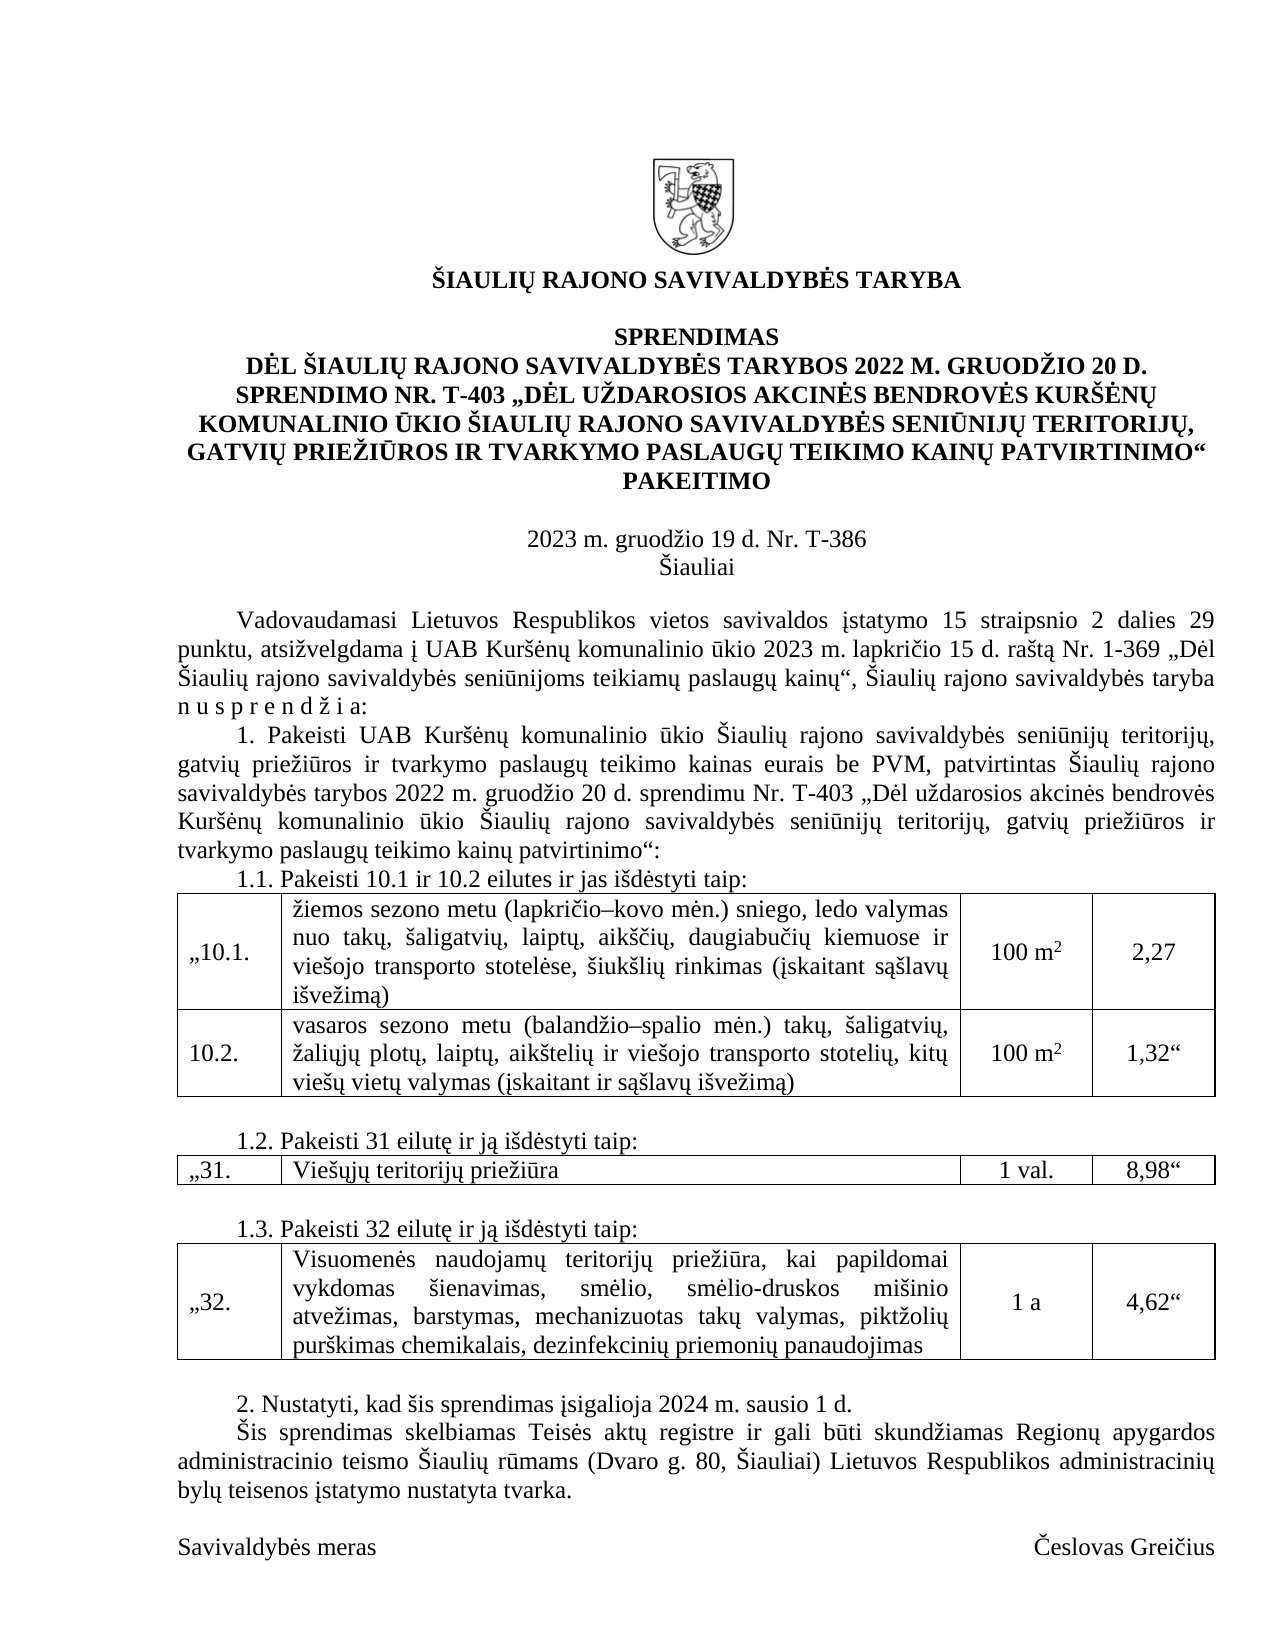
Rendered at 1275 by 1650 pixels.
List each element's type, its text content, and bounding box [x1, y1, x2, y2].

table_header 100 m2 [961, 894, 1092, 1009]
table_header „31. [178, 1156, 281, 1184]
text Šiauliai [177, 552, 1216, 581]
text Savivaldybės meras Česlovas Greičius [177, 1532, 1216, 1561]
table_cell 100 m2 [961, 1010, 1092, 1096]
text 2023 m. gruodžio 19 d. Nr. T-386 [177, 524, 1216, 552]
text 1.1. Pakeisti 10.1 ir 10.2 eilutes ir jas išdėstyti taip: [177, 864, 1216, 893]
text DĖL ŠiAULIŲ RAJONO SAVIVALDYBĖS TARYBOS 2022 M. GRUODŽIO 20 D. SPRENDIMO NR. T-403 „dĖL UŽDAROSIOS AKCINĖS BENDROVĖS KURŠĖNŲ KOMUNALINIO ŪKIO ŠIAULIŲ RAJONO SAVIVALDYBĖS SENIŪNIJŲ TERITORIJŲ, GATVIŲ PRIEŽIŪROS IR TVARKYMO PASLAUGŲ TEIKIMO KAINŲ PATVIRTINIMO“ PAKEITIMO [177, 351, 1216, 495]
text ŠIAULIŲ RAJONO SAVIVALDYBĖS TARYBA [177, 265, 1216, 294]
table_cell 10.2. [178, 1010, 281, 1096]
table_header Viešųjų teritorijų priežiūra [282, 1156, 960, 1184]
table_header Visuomenės naudojamų teritorijų priežiūra, kai papildomai vykdomas šienavimas, smėlio, smėlio-druskos mišinio atvežimas, barstymas, mechanizuotas takų valymas, piktžolių purškimas chemikalais, dezinfekcinių priemonių panaudojimas [282, 1244, 960, 1359]
table_header 1 val. [961, 1156, 1092, 1184]
text Šis sprendimas skelbiamas Teisės aktų registre ir gali būti skundžiamas Regionų apygardos administracinio teismo Šiaulių rūmams (Dvaro g. 80, Šiauliai) Lietuvos Respublikos administracinių bylų teisenos įstatymo nustatyta tvarka. [177, 1417, 1216, 1504]
table_header 8,98“ [1093, 1156, 1214, 1184]
table_header „32. [178, 1244, 281, 1359]
text 2. Nustatyti, kad šis sprendimas įsigalioja 2024 m. sausio 1 d. [177, 1389, 1216, 1417]
text Vadovaudamasi Lietuvos Respublikos vietos savivaldos įstatymo 15 straipsnio 2 dalies 29 punktu, atsižvelgdama į UAB Kuršėnų komunalinio ūkio 2023 m. lapkričio 15 d. raštą Nr. 1-369 „Dėl Šiaulių rajono savivaldybės seniūnijoms teikiamų paslaugų kainų“, Šiaulių rajono savivaldybės taryba n u s p r e n d ž i a: [177, 605, 1216, 720]
table_cell vasaros sezono metu (balandžio–spalio mėn.) takų, šaligatvių, žaliųjų plotų, laiptų, aikštelių ir viešojo transporto stotelių, kitų viešų vietų valymas (įskaitant ir sąšlavų išvežimą) [282, 1010, 960, 1096]
table_cell 1,32“ [1093, 1010, 1214, 1096]
table_header žiemos sezono metu (lapkričio–kovo mėn.) sniego, ledo valymas nuo takų, šaligatvių, laiptų, aikščių, daugiabučių kiemuose ir viešojo transporto stotelėse, šiukšlių rinkimas (įskaitant sąšlavų išvežimą) [282, 894, 960, 1009]
table_header 4,62“ [1093, 1244, 1214, 1359]
text 1. Pakeisti UAB Kuršėnų komunalinio ūkio Šiaulių rajono savivaldybės seniūnijų teritorijų, gatvių priežiūros ir tvarkymo paslaugų teikimo kainas eurais be PVM, patvirtintas Šiaulių rajono savivaldybės tarybos 2022 m. gruodžio 20 d. sprendimu Nr. T-403 „Dėl uždarosios akcinės bendrovės Kuršėnų komunalinio ūkio Šiaulių rajono savivaldybės seniūnijų teritorijų, gatvių priežiūros ir tvarkymo paslaugų teikimo kainų patvirtinimo“: [177, 720, 1216, 864]
table_header 1 a [961, 1244, 1092, 1359]
table_header „10.1. [178, 894, 281, 1009]
text 1.3. Pakeisti 32 eilutę ir ją išdėstyti taip: [177, 1214, 1216, 1243]
table_header 2,27 [1093, 894, 1214, 1009]
text SPRENDIMAS [177, 322, 1216, 351]
text 1.2. Pakeisti 31 eilutę ir ją išdėstyti taip: [177, 1126, 1216, 1154]
